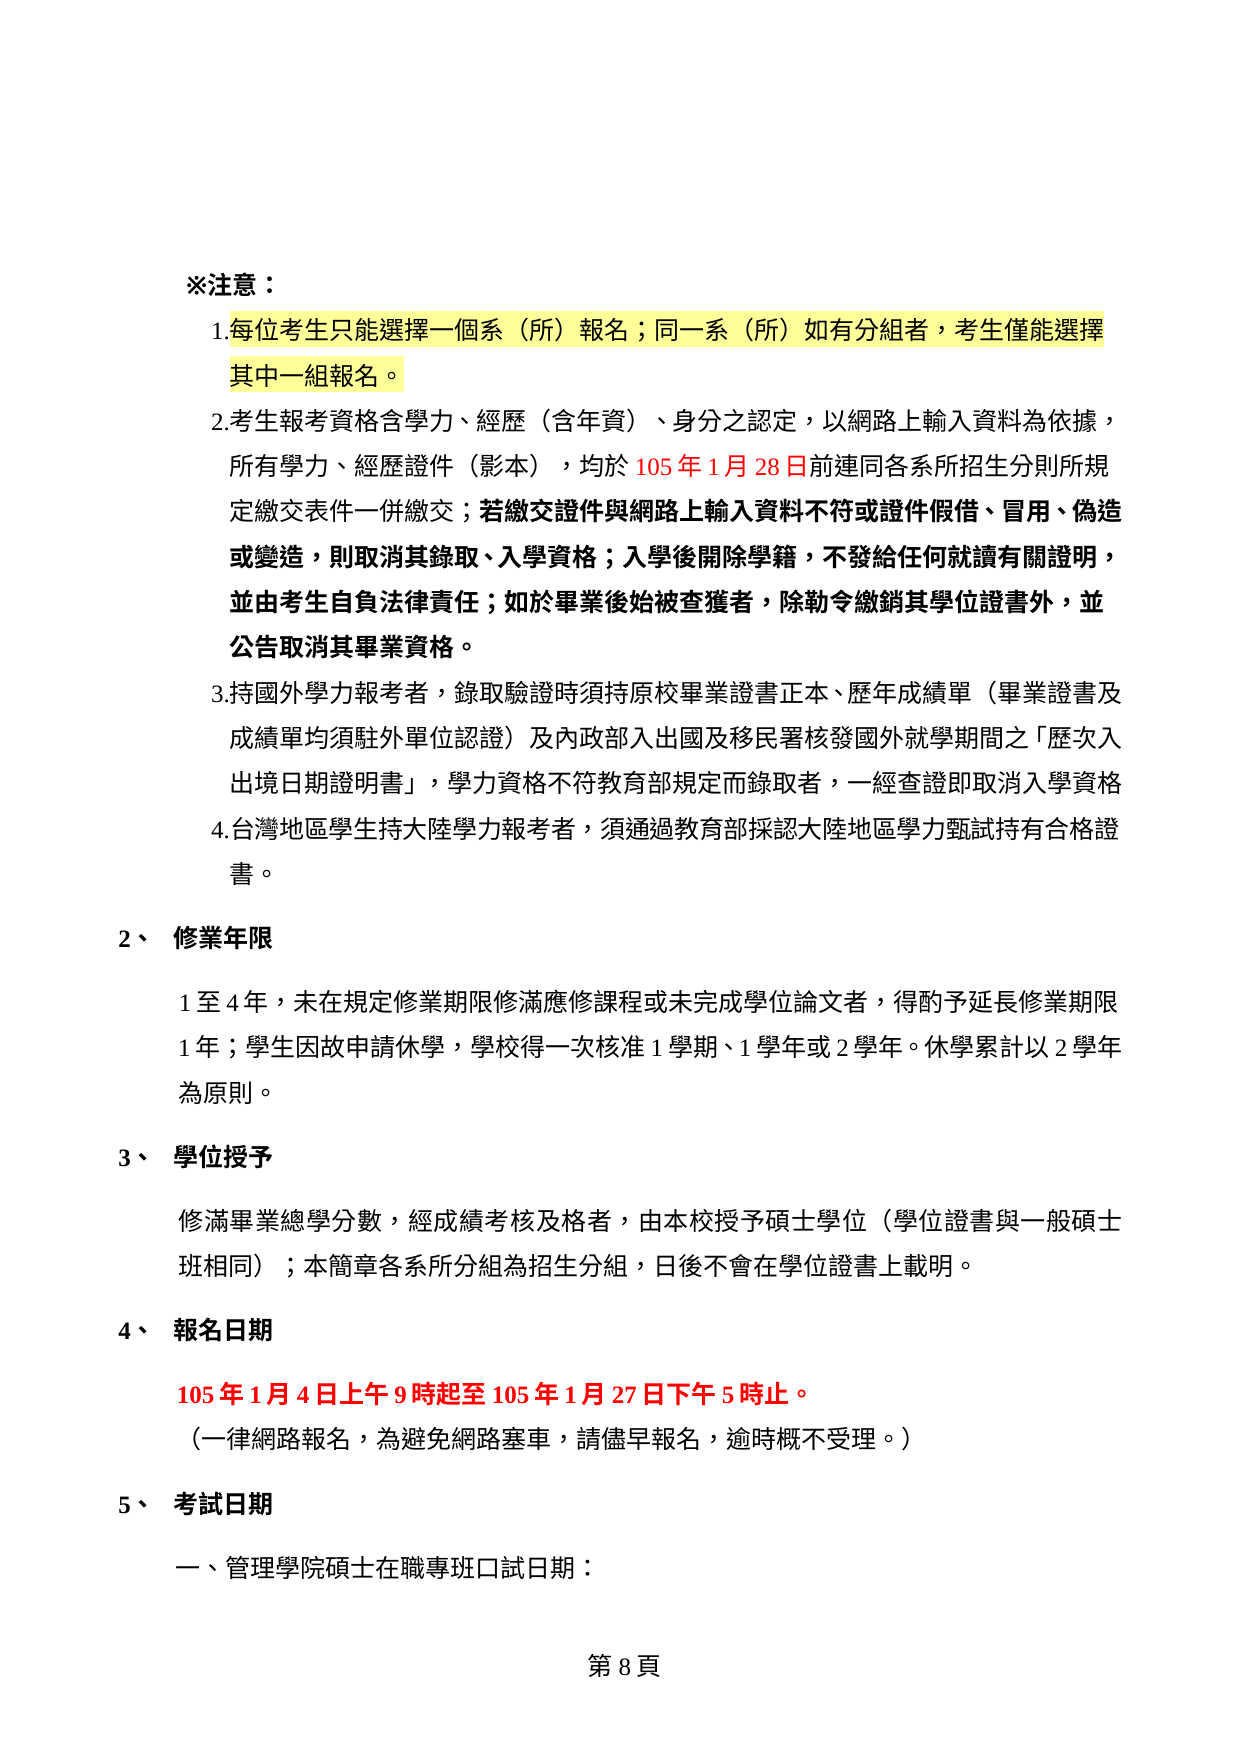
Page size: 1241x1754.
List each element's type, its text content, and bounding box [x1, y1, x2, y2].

text 修滿畢業總學分數，經成績考核及格者，由本校授予碩士學位（學位證書與一般碩士班相同）；本簡章各系所分組為招生分組，日後不會在學位證書上載明。 [178, 1201, 1122, 1283]
text 105年1月4日上午9時起至105年1月27日下午5時止。 [177, 1375, 1122, 1411]
text 2.考生報考資格含學力、經歷（含年資）、身分之認定，以網路上輸入資料為依據，所有學力、經歷證件（影本），均於105年1月28日前連同各系所招生分則所規定繳交表件一併繳交；若繳交證件與網路上輸入資料不符或證件假借、冒用、偽造或變造，則取消其錄取、入學資格；入學後開除學籍，不發給任何就讀有關證明，並由考生自負法律責任；如於畢業後始被查獲者，除勒令繳銷其學位證書外，並公告取消其畢業資格。 [211, 401, 1122, 664]
text ※注意： [186, 265, 1122, 302]
text 一、管理學院碩士在職專班口試日期： [175, 1548, 1122, 1584]
subtitle 學位授予 [118, 1137, 1122, 1173]
text 1至4年，未在規定修業期限修滿應修課程或未完成學位論文者，得酌予延長修業期限1年；學生因故申請休學，學校得一次核准1學期、1學年或2學年。休學累計以2學年為原則。 [178, 982, 1122, 1109]
subtitle 考試日期 [118, 1484, 1122, 1520]
text 3.持國外學力報考者，錄取驗證時須持原校畢業證書正本、歷年成績單（畢業證書及成績單均須駐外單位認證）及內政部入出國及移民署核發國外就學期間之「歷次入出境日期證明書」，學力資格不符教育部規定而錄取者，一經查證即取消入學資格。 [211, 673, 1122, 800]
text 1.每位考生只能選擇一個系（所）報名；同一系（所）如有分組者，考生僅能選擇其中一組報名。 [211, 311, 1122, 392]
subtitle 報名日期 [118, 1311, 1122, 1347]
text （一律網路報名，為避免網路塞車，請儘早報名，逾時概不受理。） [177, 1420, 1122, 1456]
subtitle 修業年限 [118, 918, 1122, 955]
text 4.台灣地區學生持大陸學力報考者，須通過教育部採認大陸地區學力甄試持有合格證書。 [211, 809, 1122, 891]
